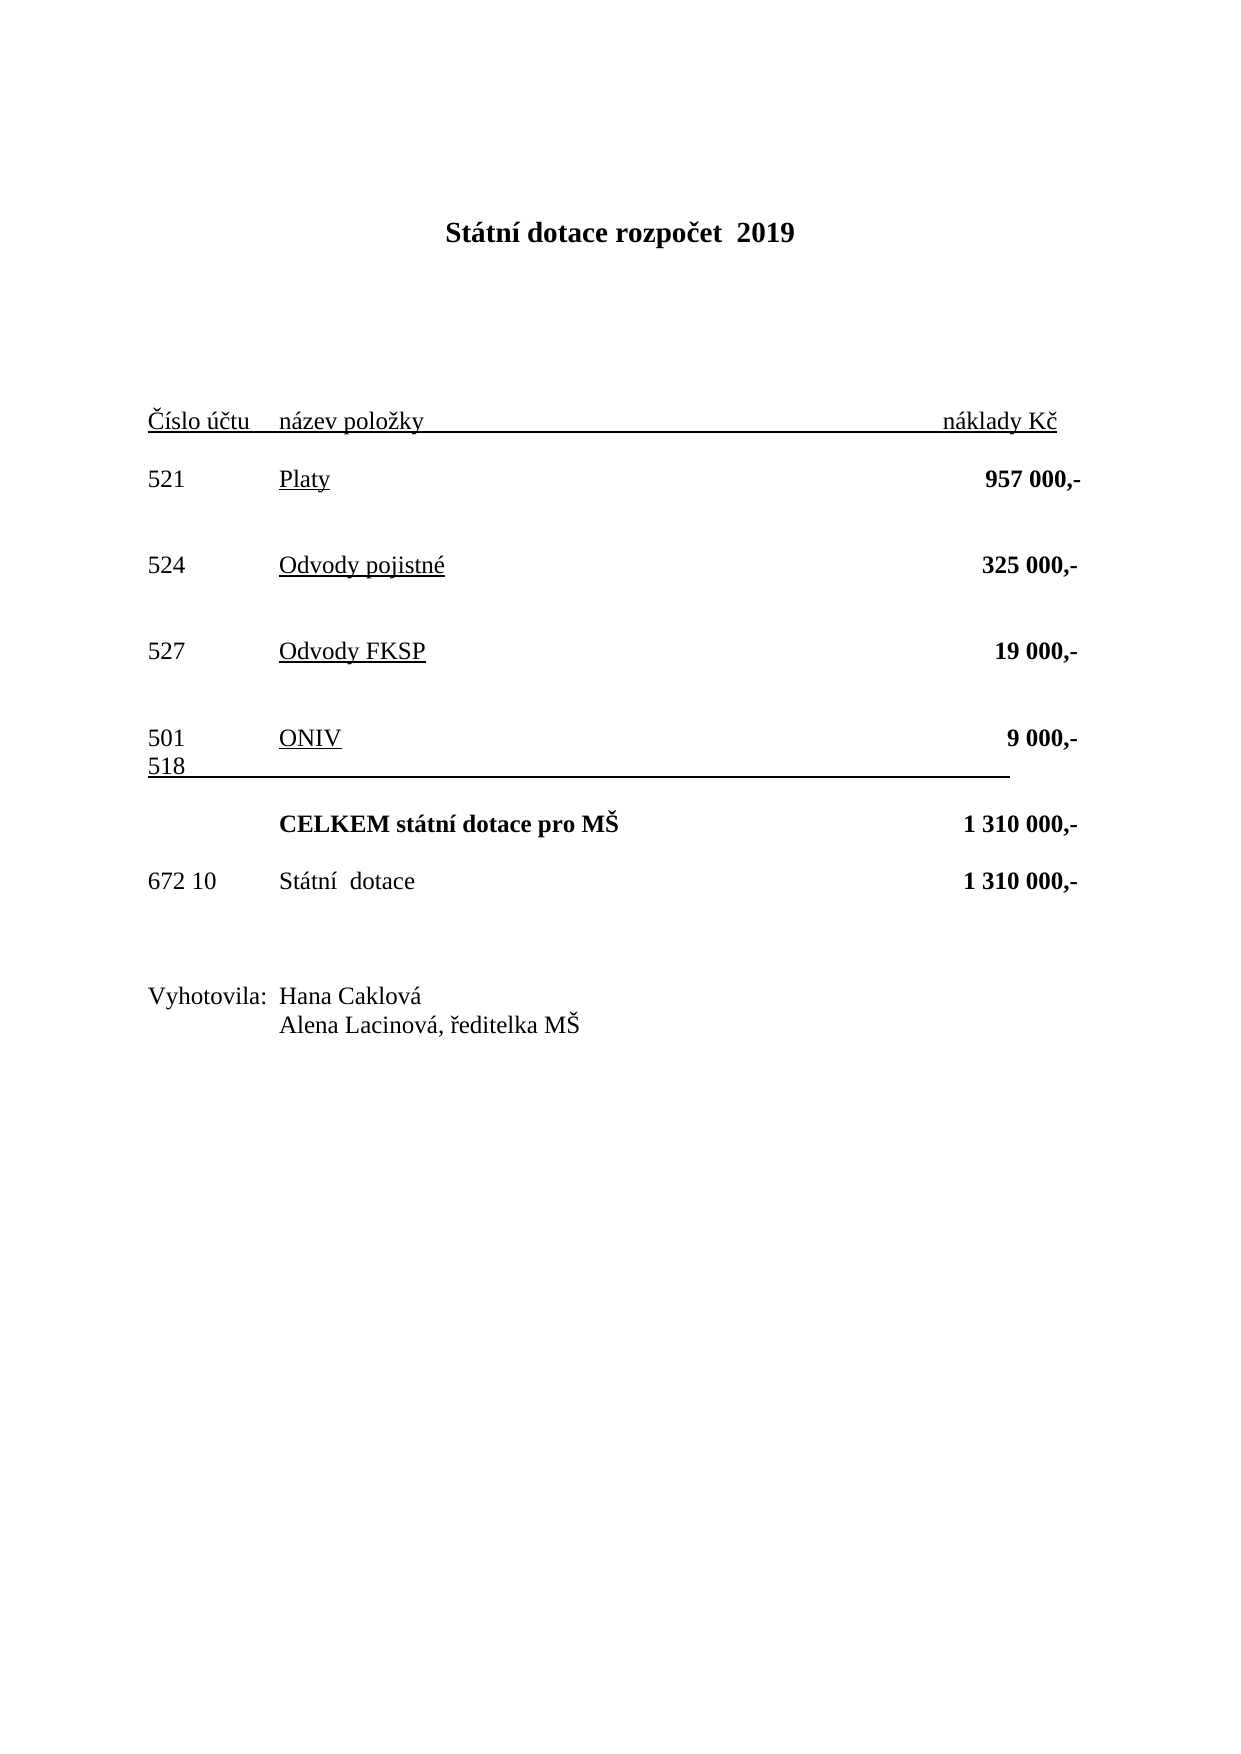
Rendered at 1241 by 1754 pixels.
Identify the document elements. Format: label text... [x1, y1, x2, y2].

text 501 ONIV 9 000,- [148, 723, 1093, 751]
text Vyhotovila: Hana Caklová [148, 981, 1093, 1010]
text 518 [148, 751, 1093, 780]
text 672 10 Státní dotace 1 310 000,- [148, 866, 1093, 895]
text 521 Platy 957 000,- [148, 464, 1093, 493]
text 524 Odvody pojistné 325 000,- [148, 550, 1093, 579]
text Státní dotace rozpočet 2019 [148, 215, 1093, 248]
text Číslo účtu název položky náklady Kč [148, 406, 1093, 435]
text Alena Lacinová, ředitelka MŠ [148, 1010, 1093, 1039]
text CELKEM státní dotace pro MŠ 1 310 000,- [148, 809, 1093, 838]
text 527 Odvody FKSP 19 000,- [148, 636, 1093, 694]
